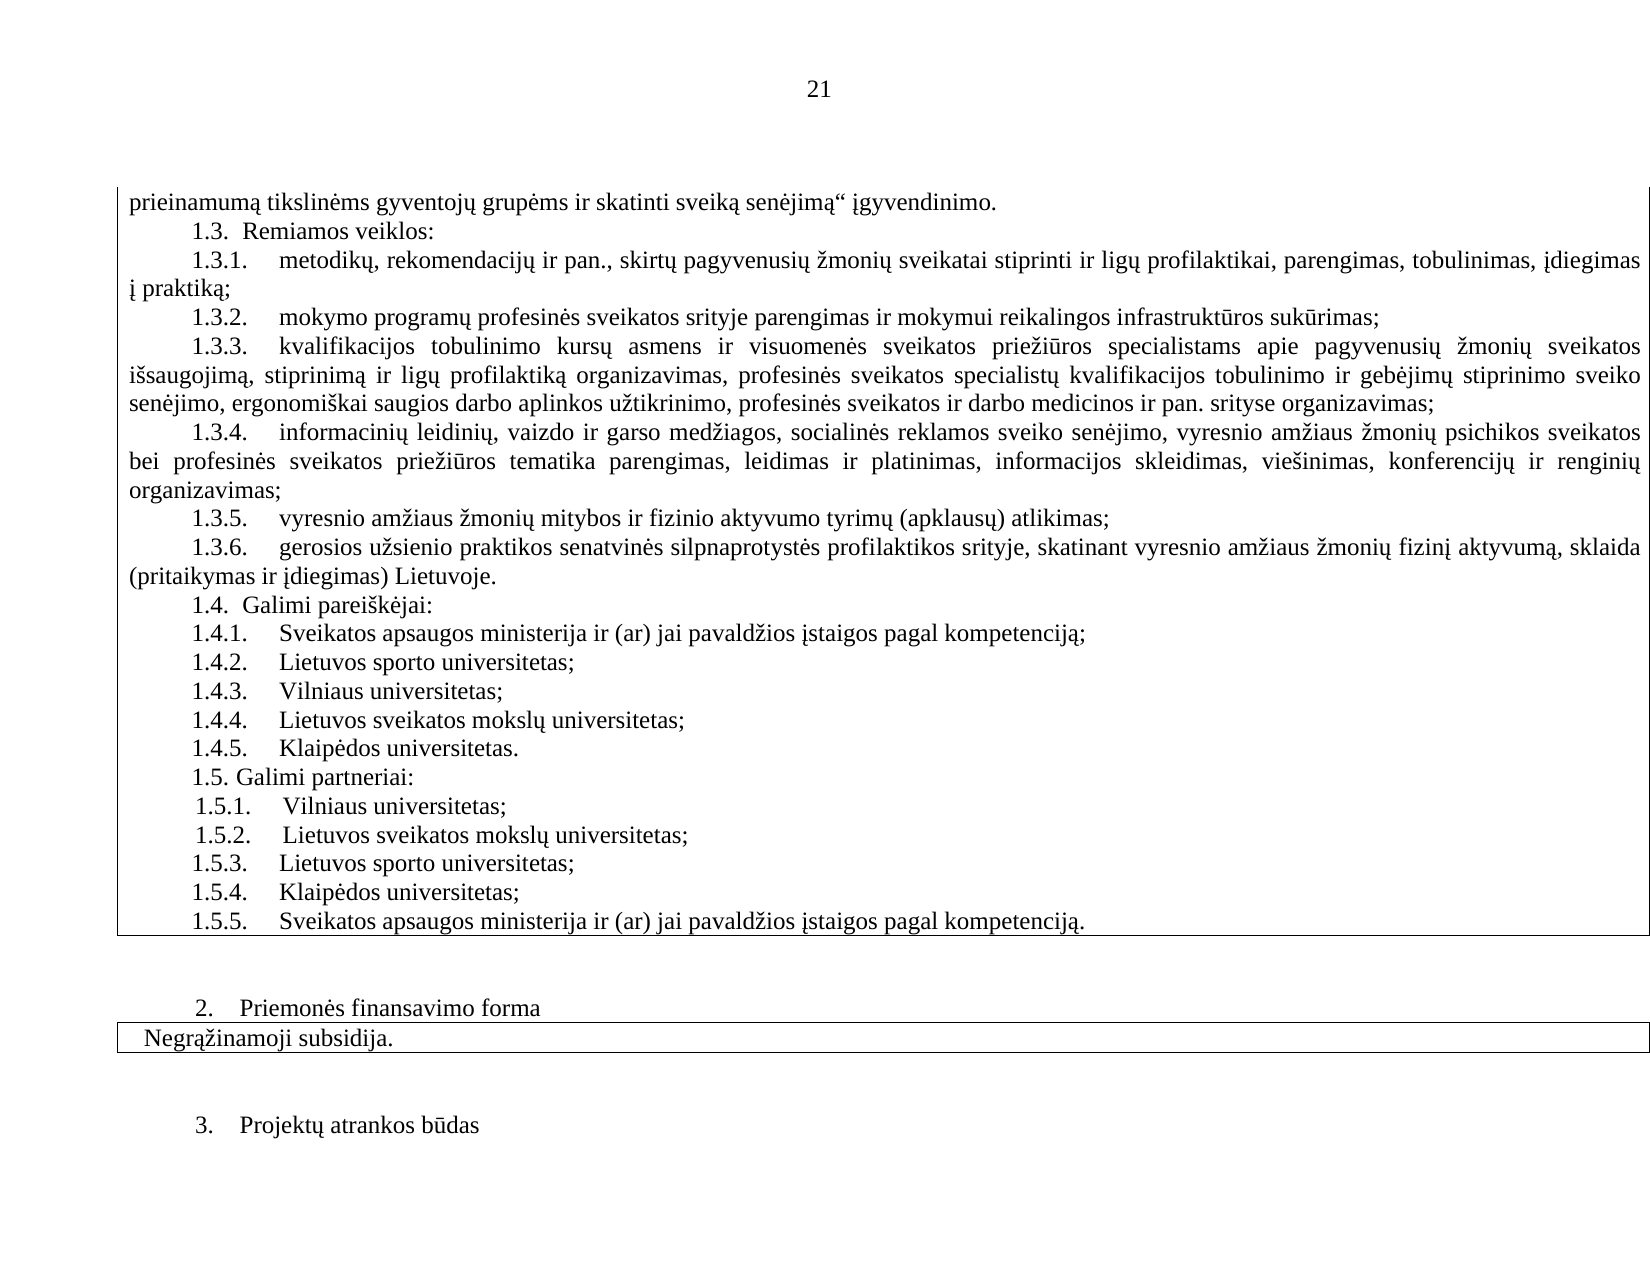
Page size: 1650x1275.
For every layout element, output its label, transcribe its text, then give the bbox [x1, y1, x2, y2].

table_cell 1.5. Galimi partneriai: 1.5.1. Vilniaus universitetas; 1.5.2. Lietuvos sveikatos mokslų universitetas; 1.5.3. Lietuvos sporto universitetas; 1.5.4. Klaipėdos universitetas; 1.5.5. Sveikatos apsaugos ministerija ir (ar) jai pavaldžios įstaigos pagal kompetenciją. [118, 762, 1649, 935]
text 3. Projektų atrankos būdas [195, 1110, 1532, 1139]
table_cell 1.4. Galimi pareiškėjai: 1.4.1. Sveikatos apsaugos ministerija ir (ar) jai pavaldžios įstaigos pagal kompetenciją; 1.4.2. Lietuvos sporto universitetas; 1.4.3. Vilniaus universitetas; 1.4.4. Lietuvos sveikatos mokslų universitetas; 1.4.5. Klaipėdos universitetas. [118, 590, 1649, 762]
text 2. Priemonės finansavimo forma [195, 993, 1532, 1022]
table_cell 1.3. Remiamos veiklos: 1.3.1. metodikų, rekomendacijų ir pan., skirtų pagyvenusių žmonių sveikatai stiprinti ir ligų profilaktikai, parengimas, tobulinimas, įdiegimas į praktiką; 1.3.2. mokymo programų profesinės sveikatos srityje parengimas ir mokymui reikalingos infrastruktūros sukūrimas; 1.3.3. kvalifikacijos tobulinimo kursų asmens ir visuomenės sveikatos priežiūros specialistams apie pagyvenusių žmonių sveikatos išsaugojimą, stiprinimą ir ligų profilaktiką organizavimas, profesinės sveikatos specialistų kvalifikacijos tobulinimo ir gebėjimų stiprinimo sveiko senėjimo, ergonomiškai saugios darbo aplinkos užtikrinimo, profesinės sveikatos ir darbo medicinos ir pan. srityse organizavimas; 1.3.4. informacinių leidinių, vaizdo ir garso medžiagos, socialinės reklamos sveiko senėjimo, vyresnio amžiaus žmonių psichikos sveikatos bei profesinės sveikatos priežiūros tematika parengimas, leidimas ir platinimas, informacijos skleidimas, viešinimas, konferencijų ir renginių organizavimas; 1.3.5. vyresnio amžiaus žmonių mitybos ir fizinio aktyvumo tyrimų (apklausų) atlikimas; 1.3.6. gerosios užsienio praktikos senatvinės silpnaprotystės profilaktikos srityje, skatinant vyresnio amžiaus žmonių fizinį aktyvumą, sklaida (pritaikymas ir įdiegimas) Lietuvoje. [118, 216, 1649, 590]
table_cell prieinamumą tikslinėms gyventojų grupėms ir skatinti sveiką senėjimą“ įgyvendinimo. [118, 187, 1649, 216]
table_header Negrąžinamoji subsidija. [118, 1023, 1649, 1052]
